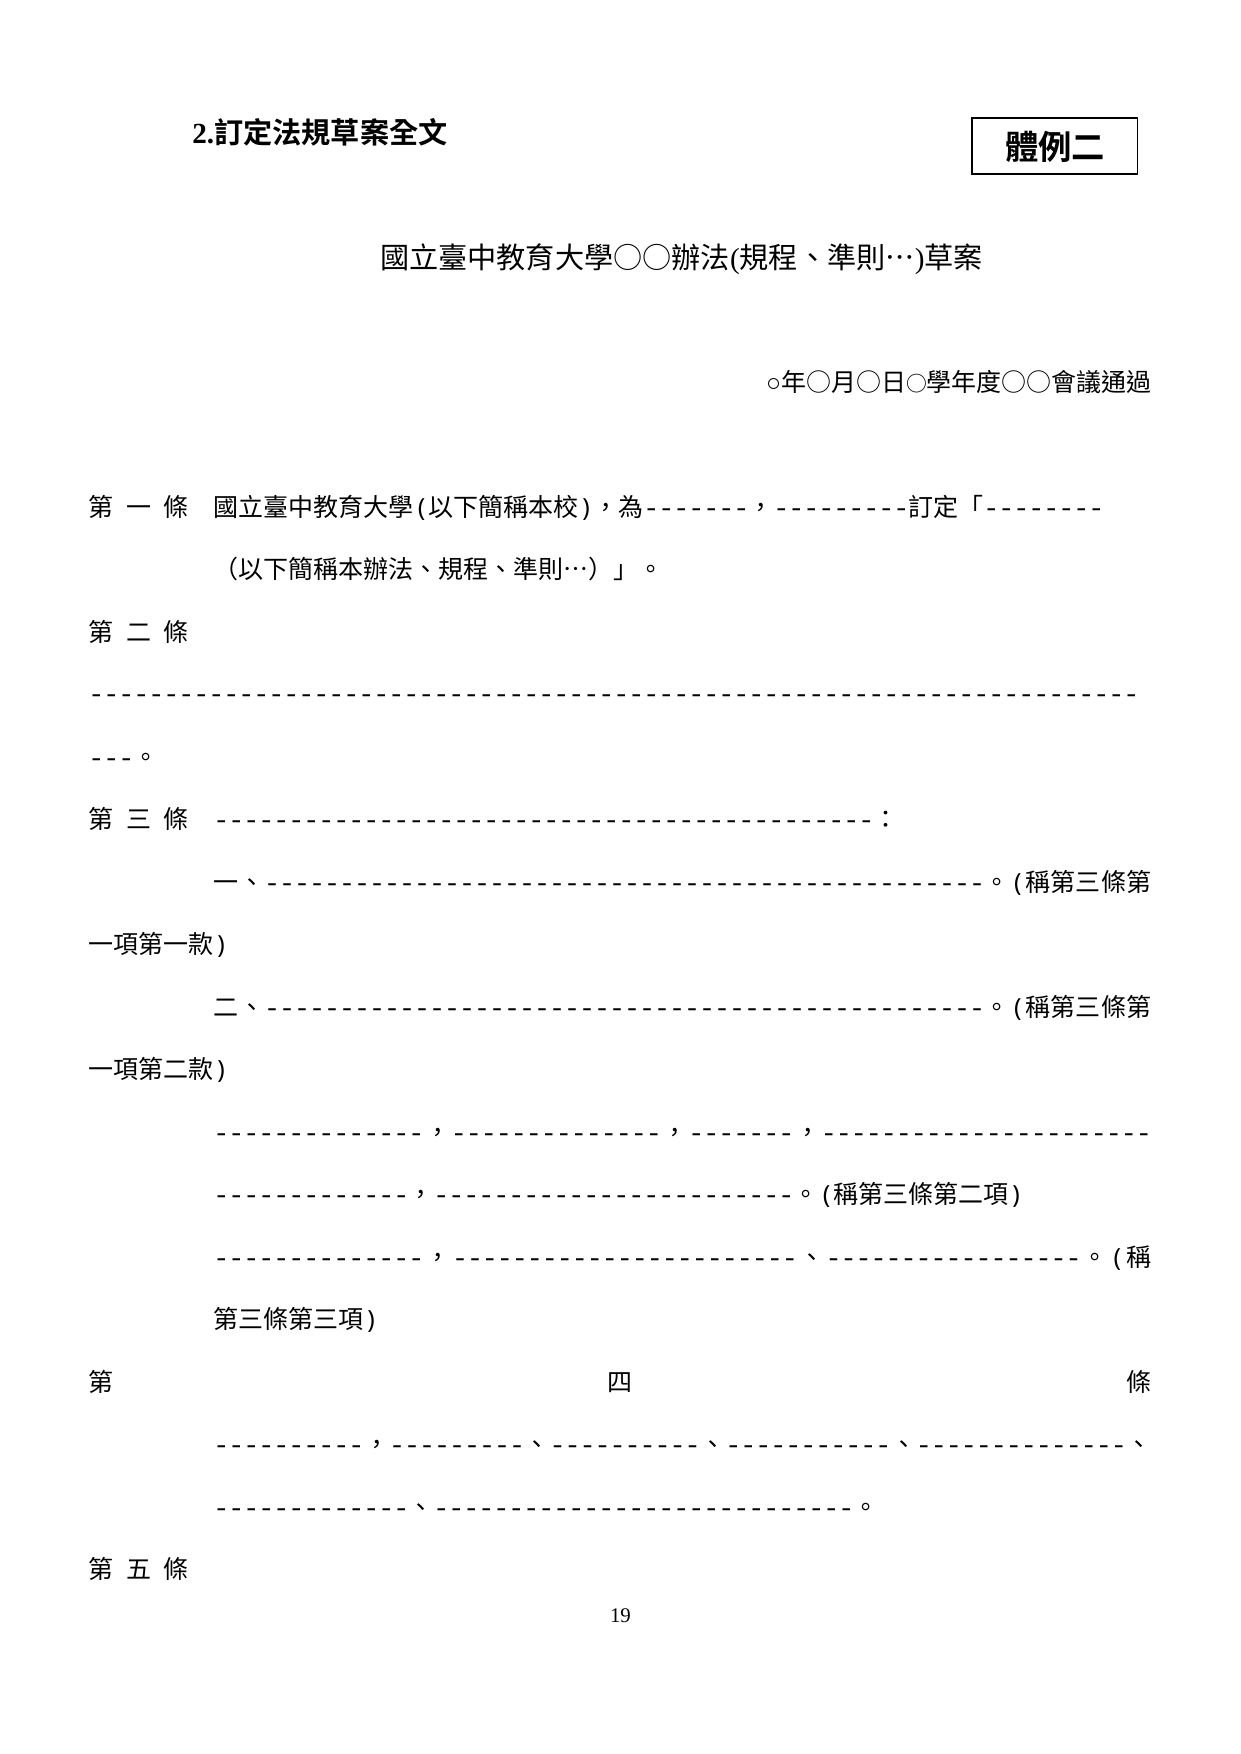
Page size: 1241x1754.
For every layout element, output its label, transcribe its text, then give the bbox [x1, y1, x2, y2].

text 一、------------------------------------------------。(稱第三條第一項第一款) [89, 839, 1152, 964]
text 第 五 條 [89, 1526, 1152, 1589]
text 第 三 條 --------------------------------------------： [89, 776, 1152, 839]
text 二、------------------------------------------------。(稱第三條第一項第二款) [89, 964, 1152, 1089]
text --------------，-----------------------、-----------------。(稱第三條第三項) [214, 1214, 1152, 1339]
text 國立臺中教育大學○○辦法(規程、準則…)草案 [123, 214, 1152, 276]
text 2.訂定法規草案全文 [87, 89, 1152, 151]
text 第 二 條 -------------------------------------------------------------------------。 [89, 589, 1152, 776]
text 第 四 條 ----------，---------、----------、-----------、--------------、-------------、----------------------------。 [89, 1339, 1152, 1526]
text ○年○月○日○學年度○○會議通過 [89, 339, 1152, 401]
text 第 一 條 國立臺中教育大學(以下簡稱本校)，為-------，---------訂定「--------（以下簡稱本辦法、規程、準則…）」。 [89, 464, 1152, 589]
text --------------，--------------，-------，-----------------------------------，------------------------。(稱第三條第二項) [214, 1089, 1152, 1214]
text 體例二 [988, 126, 1121, 166]
